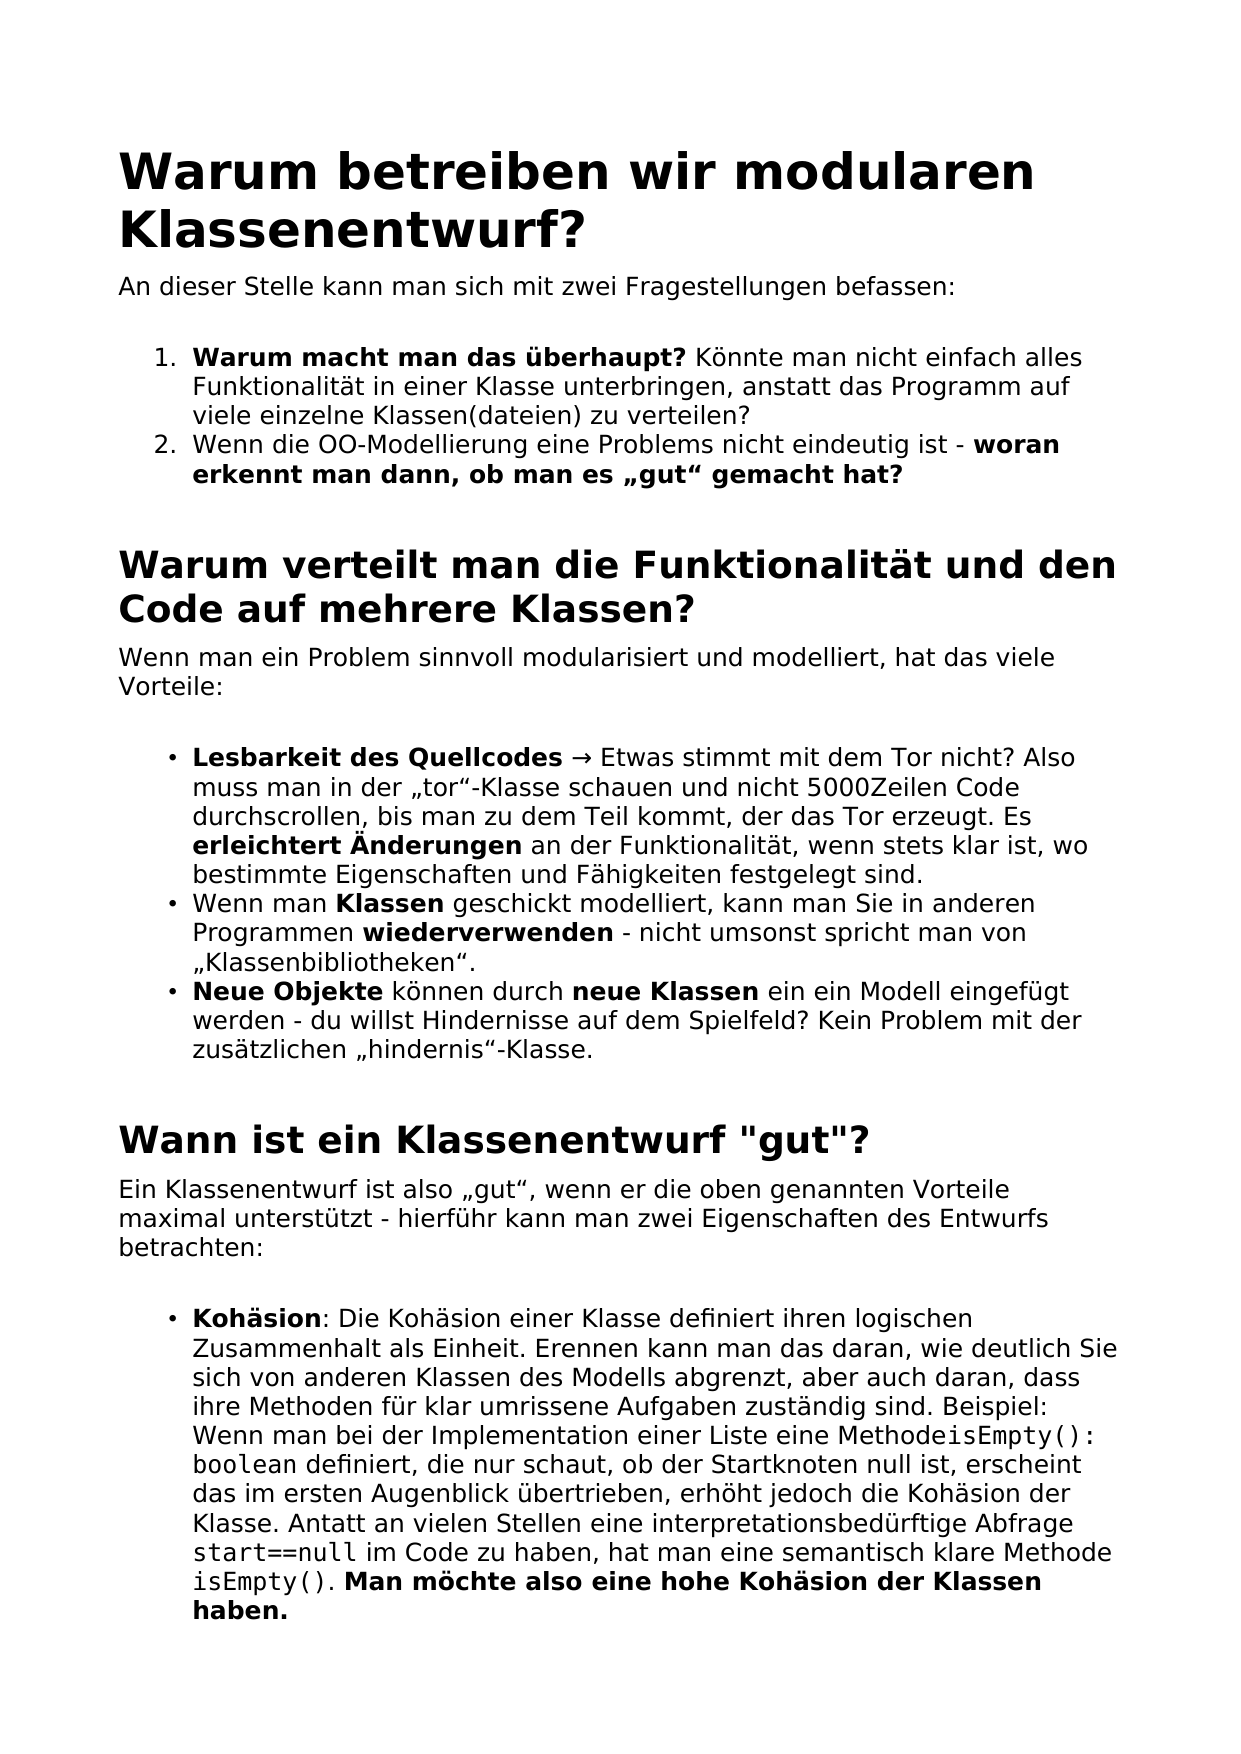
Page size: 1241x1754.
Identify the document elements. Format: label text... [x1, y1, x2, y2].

list Warum macht man das überhaupt? Könnte man nicht einfach alles Funktionalität in einer Klasse unterbringen, anstatt das Programm auf viele einzelne Klassen(dateien) zu verteilen? [177, 343, 1122, 431]
list Neue Objekte können durch neue Klassen ein ein Modell eingefügt werden - du willst Hindernisse auf dem Spielfeld? Kein Problem mit der zusätzlichen „hindernis“-Klasse. [177, 977, 1122, 1064]
subtitle Wann ist ein Klassenentwurf "gut"? [118, 1119, 1122, 1163]
text Wenn man ein Problem sinnvoll modularisiert und modelliert, hat das viele Vorteile: [118, 643, 1122, 702]
text An dieser Stelle kann man sich mit zwei Fragestellungen befassen: [118, 272, 1122, 301]
subtitle Warum betreiben wir modularen Klassenentwurf? [118, 143, 1122, 259]
list Lesbarkeit des Quellcodes → Etwas stimmt mit dem Tor nicht? Also muss man in der „tor“-Klasse schauen und nicht 5000Zeilen Code durchscrollen, bis man zu dem Teil kommt, der das Tor erzeugt. Es erleichtert Änderungen an der Funktionalität, wenn stets klar ist, wo bestimmte Eigenschaften und Fähigkeiten festgelegt sind. [177, 744, 1122, 889]
text Ein Klassenentwurf ist also „gut“, wenn er die oben genannten Vorteile maximal unterstützt - hierführ kann man zwei Eigenschaften des Entwurfs betrachten: [118, 1175, 1122, 1263]
list Wenn man Klassen geschickt modelliert, kann man Sie in anderen Programmen wiederverwenden - nicht umsonst spricht man von „Klassenbibliotheken“. [177, 889, 1122, 977]
subtitle Warum verteilt man die Funktionalität und den Code auf mehrere Klassen? [118, 543, 1122, 631]
list Kohäsion: Die Kohäsion einer Klasse definiert ihren logischen Zusammenhalt als Einheit. Erennen kann man das daran, wie deutlich Sie sich von anderen Klassen des Modells abgrenzt, aber auch daran, dass ihre Methoden für klar umrissene Aufgaben zuständig sind. Beispiel: Wenn man bei der Implementation einer Liste eine MethodeisEmpty(): boolean definiert, die nur schaut, ob der Startknoten null ist, erscheint das im ersten Augenblick übertrieben, erhöht jedoch die Kohäsion der Klasse. Antatt an vielen Stellen eine interpretationsbedürftige Abfrage start==null im Code zu haben, hat man eine semantisch klare Methode isEmpty(). Man möchte also eine hohe Kohäsion der Klassen haben. [177, 1304, 1122, 1625]
list Wenn die OO-Modellierung eine Problems nicht eindeutig ist - woran erkennt man dann, ob man es „gut“ gemacht hat? [177, 431, 1122, 489]
